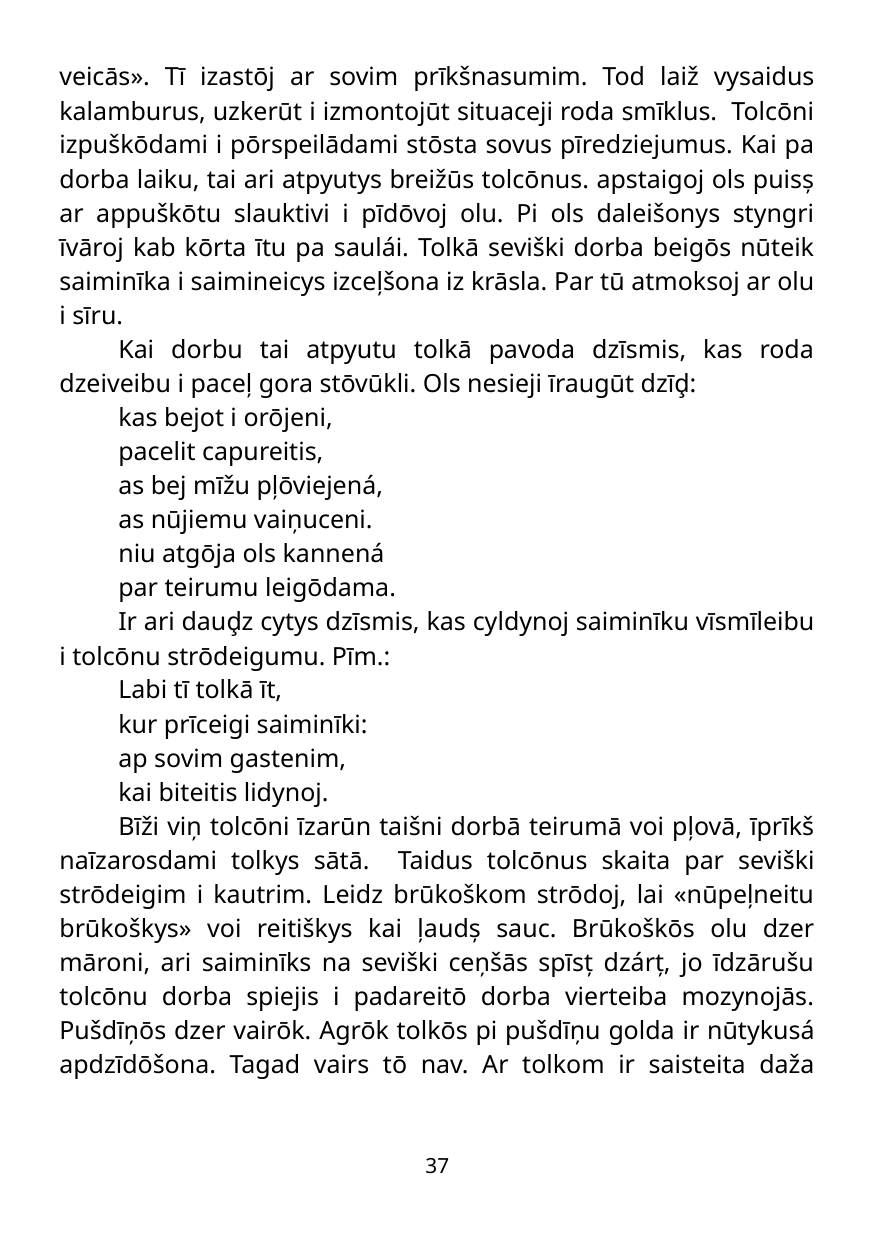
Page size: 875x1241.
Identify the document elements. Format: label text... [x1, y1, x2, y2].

text Bīži viņ tolcōni īzarūn taišni dorbā teirumā voi pļovā, īprīkš naīzarosdami tolkys sātā. Taidus tolcōnus skaita par seviški strōdeigim i kautrim. Leidz brūkoškom strōdoj, lai «nūpeļneitu brūkoškys» voi reitiškys kai ļaudș sauc. Brūkoškōs olu dzer māroni, ari saiminīks na seviški ceņšās spīsț dzárț, jo īdzārušu tolcōnu dorba spiejis i padareitō dorba vierteiba mozynojās. Pušdīņōs dzer vairōk. Agrōk tolkōs pi pušdīņu golda ir nūtykusá apdzīdōšona. Tagad vairs tō nav. Ar tolkom ir saisteita daža [59, 808, 815, 1081]
text as bej mīžu pļōviejená, [59, 468, 815, 502]
text Ir ari dauḑz cytys dzīsmis, kas cyldynoj saiminīku vīsmīleibu i tolcōnu strōdeigumu. Pīm.: [59, 604, 815, 672]
text Kai dorbu tai atpyutu tolkā pavoda dzīsmis, kas roda dzeiveibu i paceļ gora stōvūkli. Ols nesieji īraugūt dzīḑ: [59, 332, 815, 400]
text as nūjiemu vaiņuceni. [59, 502, 815, 536]
text kur prīceigi saiminīki: [59, 706, 815, 740]
text pacelit capureitis, [59, 434, 815, 468]
text ap sovim gastenim, [59, 740, 815, 774]
text Labi tī tolkā īt, [59, 672, 815, 706]
text niu atgōja ols kannená [59, 536, 815, 570]
text kas bejot i orōjeni, [59, 400, 815, 434]
text par teirumu leigōdama. [59, 570, 815, 604]
text kai biteitis lidynoj. [59, 774, 815, 808]
text veicās». Tī izastōj ar sovim prīkšnasumim. Tod laiž vysaidus kalamburus, uzkerūt i izmontojūt situaceji roda smīklus. Tolcōni izpuškōdami i pōrspeilādami stōsta sovus pīredziejumus. Kai pa dorba laiku, tai ari atpyutys breižūs tolcōnus. apstaigoj ols puisș ar appuškōtu slauktivi i pīdōvoj olu. Pi ols daleišonys styngri īvāroj kab kōrta ītu pa saulái. Tolkā seviški dorba beigōs nūteik saiminīka i saimineicys izceļšona iz krāsla. Par tū atmoksoj ar olu i sīru. [59, 59, 815, 332]
